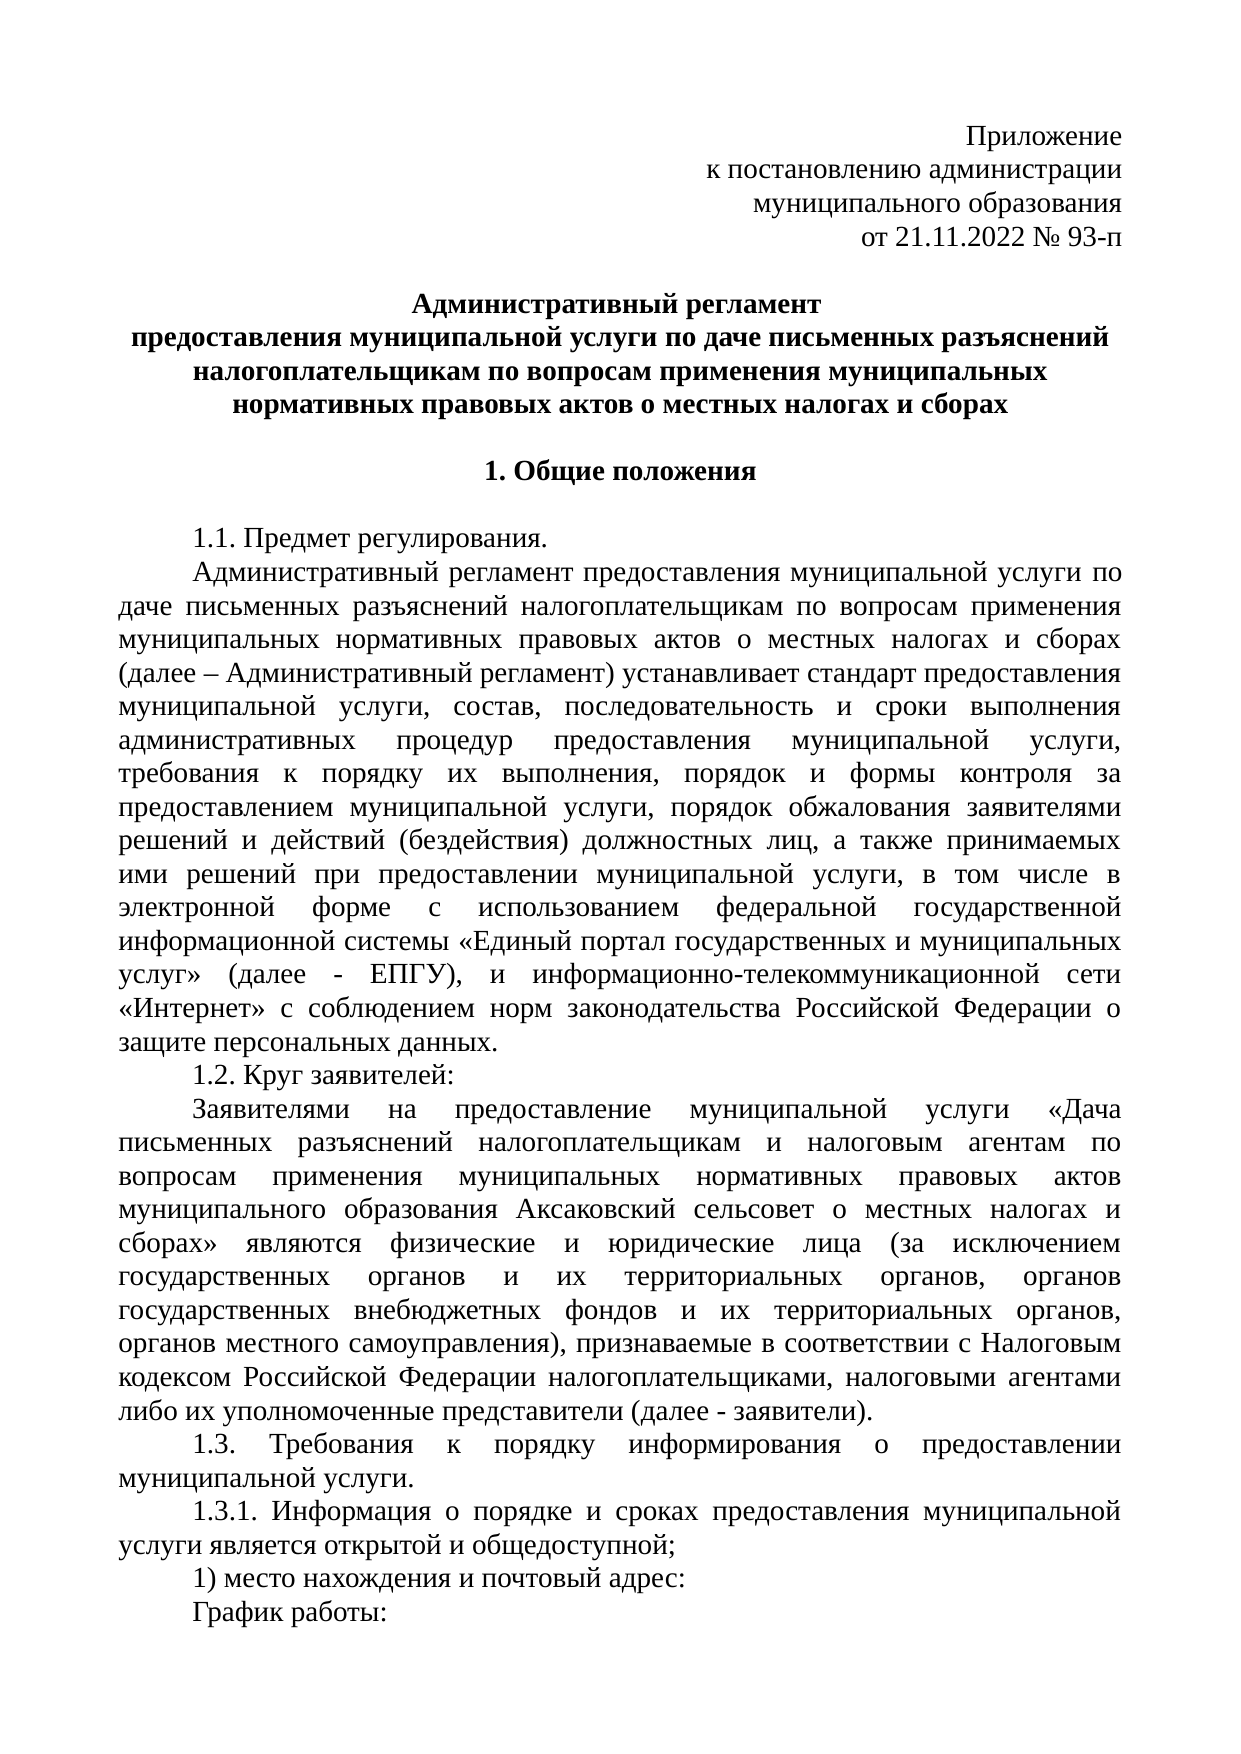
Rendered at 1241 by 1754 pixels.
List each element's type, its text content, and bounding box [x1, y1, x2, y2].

text 1.3. Требования к порядку информирования о предоставлении муниципальной услуги. [118, 1426, 1122, 1493]
text от 21.11.2022 № 93-п [650, 219, 1122, 252]
text График работы: [118, 1594, 1122, 1627]
text предоставления муниципальной услуги по даче письменных разъяснений налогоплательщикам по вопросам применения муниципальных нормативных правовых актов о местных налогах и сборах [118, 319, 1122, 420]
text 1.3.1. Информация о порядке и сроках предоставления муниципальной услуги является открытой и общедоступной; [118, 1493, 1122, 1560]
text Приложение [118, 118, 1122, 152]
text к постановлению администрации муниципального образования [650, 152, 1122, 219]
text Заявителями на предоставление муниципальной услуги «Дача письменных разъяснений налогоплательщикам и налоговым агентам по вопросам применения муниципальных нормативных правовых актов муниципального образования Аксаковский сельсовет о местных налогах и сборах» являются физические и юридические лица (за исключением государственных органов и их территориальных органов, органов государственных внебюджетных фондов и их территориальных органов, органов местного самоуправления), признаваемые в соответствии с Налоговым кодексом Российской Федерации налогоплательщиками, налоговыми агентами либо их уполномоченные представители (далее - заявители). [118, 1091, 1122, 1426]
text 1.1. Предмет регулирования. [118, 521, 1122, 554]
text 1. Общие положения [118, 453, 1122, 487]
text Административный регламент предоставления муниципальной услуги по даче письменных разъяснений налогоплательщикам по вопросам применения муниципальных нормативных правовых актов о местных налогах и сборах (далее – Административный регламент) устанавливает стандарт предоставления муниципальной услуги, состав, последовательность и сроки выполнения административных процедур предоставления муниципальной услуги, требования к порядку их выполнения, порядок и формы контроля за предоставлением муниципальной услуги, порядок обжалования заявителями решений и действий (бездействия) должностных лиц, а также принимаемых ими решений при предоставлении муниципальной услуги, в том числе в электронной форме с использованием федеральной государственной информационной системы «Единый портал государственных и муниципальных услуг» (далее - ЕПГУ), и информационно-телекоммуникационной сети «Интернет» с соблюдением норм законодательства Российской Федерации о защите персональных данных. [118, 554, 1122, 1057]
text Административный регламент [118, 286, 1122, 319]
text 1.2. Круг заявителей: [118, 1057, 1122, 1091]
text 1) место нахождения и почтовый адрес: [118, 1560, 1122, 1594]
